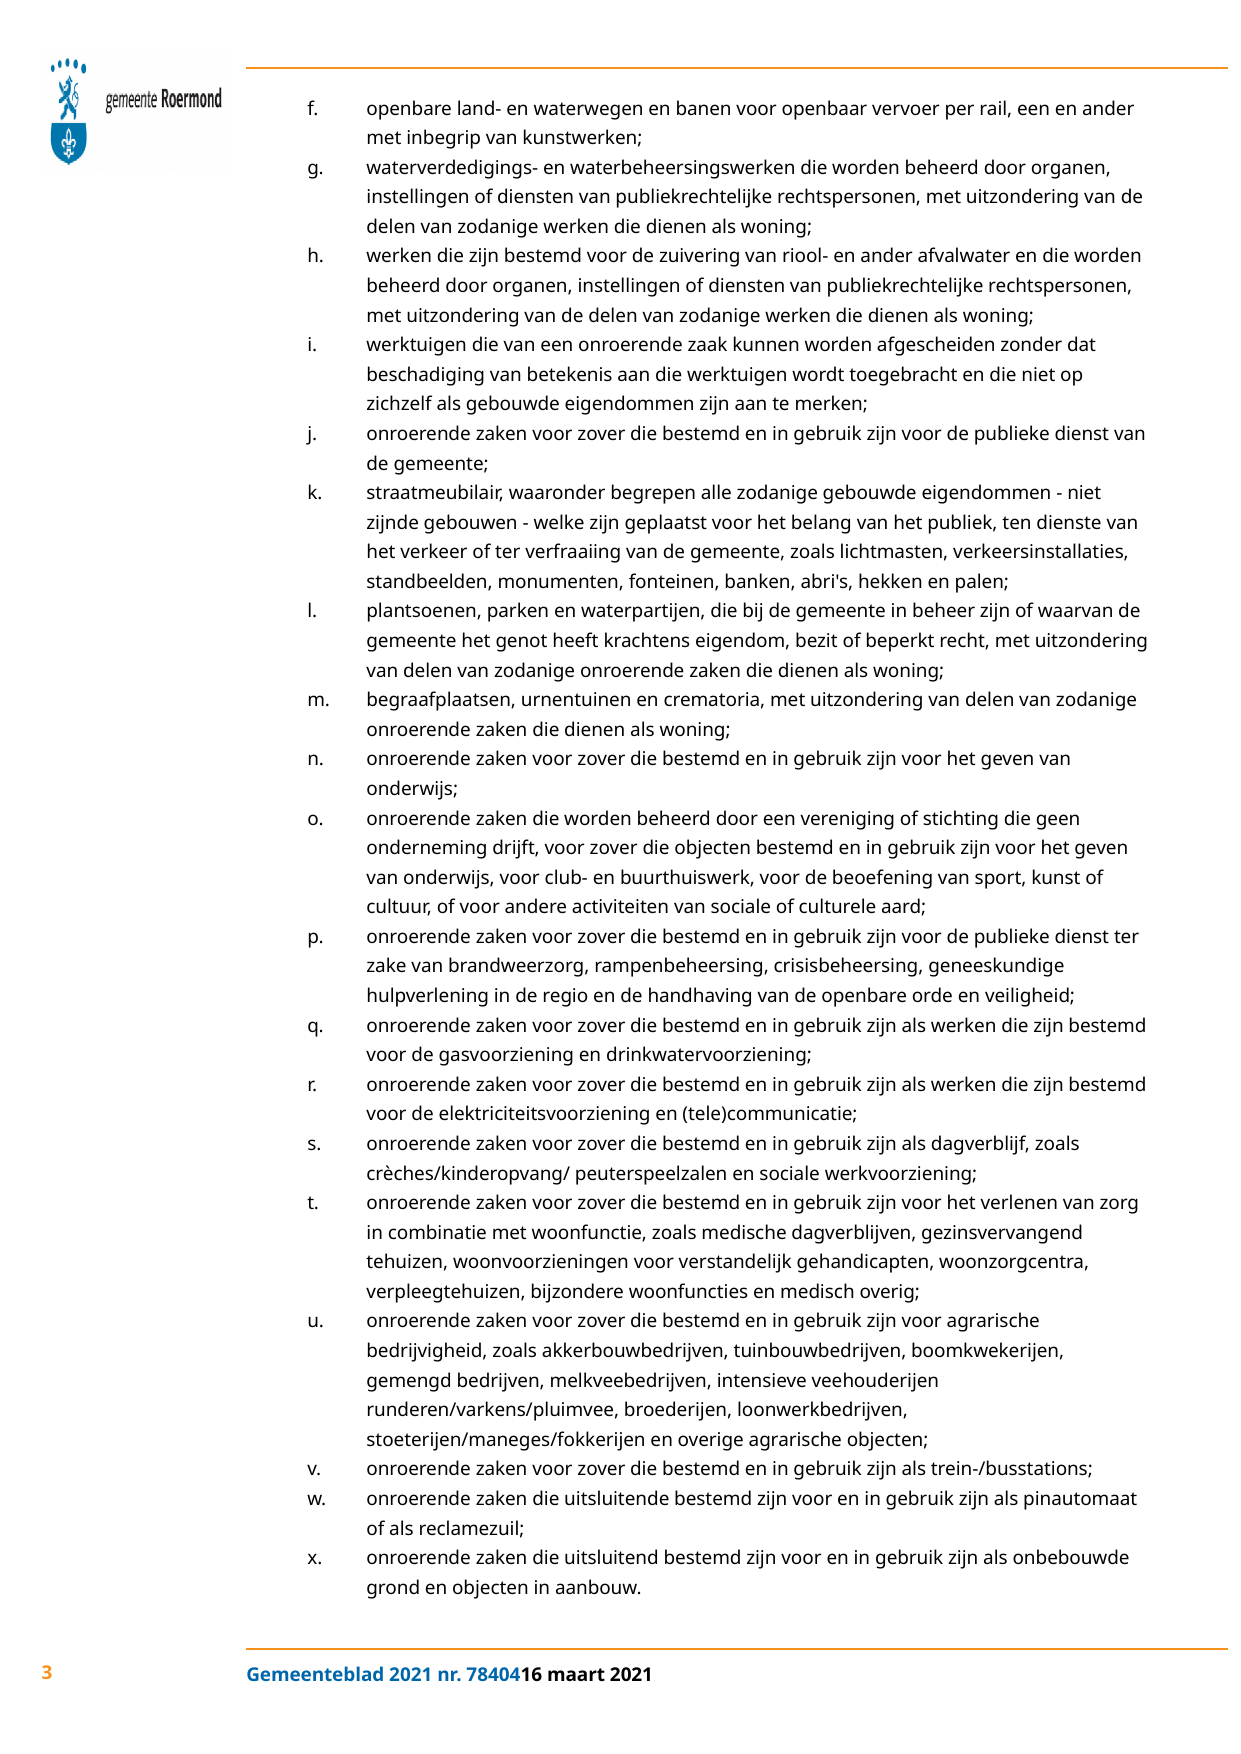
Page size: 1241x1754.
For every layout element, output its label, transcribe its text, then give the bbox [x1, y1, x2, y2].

list onroerende zaken voor zover die bestemd en in gebruik zijn voor agrarische bedrijvigheid, zoals akkerbouwbedrijven, tuinbouwbedrijven, boomkwekerijen, gemengd bedrijven, melkveebedrijven, intensieve veehouderijen runderen/varkens/pluimvee, broederijen, loonwerkbedrijven, stoeterijen/maneges/fokkerijen en overige agrarische objecten; [307, 1308, 1152, 1452]
list waterverdedigings- en waterbeheersingswerken die worden beheerd door organen, instellingen of diensten van publiekrechtelijke rechtspersonen, met uitzondering van de delen van zodanige werken die dienen als woning; [307, 154, 1152, 239]
list onroerende zaken voor zover die bestemd en in gebruik zijn voor de publieke dienst ter zake van brandweerzorg, rampenbeheersing, crisisbeheersing, geneeskundige hulpverlening in de regio en de handhaving van de openbare orde en veiligheid; [307, 923, 1152, 1008]
list onroerende zaken voor zover die bestemd en in gebruik zijn als werken die zijn bestemd voor de elektriciteitsvoorziening en (tele)communicatie; [307, 1071, 1152, 1126]
list openbare land- en waterwegen en banen voor openbaar vervoer per rail, een en ander met inbegrip van kunstwerken; [307, 95, 1152, 150]
list onroerende zaken die uitsluitende bestemd zijn voor en in gebruik zijn als pinautomaat of als reclamezuil; [307, 1485, 1152, 1541]
list straatmeubilair, waaronder begrepen alle zodanige gebouwde eigendommen - niet zijnde gebouwen - welke zijn geplaatst voor het belang van het publiek, ten dienste van het verkeer of ter verfraaiing van de gemeente, zoals lichtmasten, verkeersinstallaties, standbeelden, monumenten, fonteinen, banken, abri's, hekken en palen; [307, 479, 1152, 594]
list onroerende zaken voor zover die bestemd en in gebruik zijn als werken die zijn bestemd voor de gasvoorziening en drinkwatervoorziening; [307, 1012, 1152, 1067]
list onroerende zaken voor zover die bestemd en in gebruik zijn voor het verlenen van zorg in combinatie met woonfunctie, zoals medische dagverblijven, gezinsvervangend tehuizen, woonvoorzieningen voor verstandelijk gehandicapten, woonzorgcentra, [307, 1189, 1152, 1274]
list onroerende zaken voor zover die bestemd en in gebruik zijn als dagverblijf, zoals crèches/kinderopvang/ peuterspeelzalen en sociale werkvoorziening; [307, 1130, 1152, 1186]
list begraafplaatsen, urnentuinen en crematoria, met uitzondering van delen van zodanige onroerende zaken die dienen als woning; [307, 686, 1152, 742]
list plantsoenen, parken en waterpartijen, die bij de gemeente in beheer zijn of waarvan de gemeente het genot heeft krachtens eigendom, bezit of beperkt recht, met uitzondering van delen van zodanige onroerende zaken die dienen als woning; [307, 598, 1152, 683]
list werktuigen die van een onroerende zaak kunnen worden afgescheiden zonder dat beschadiging van betekenis aan die werktuigen wordt toegebracht en die niet op zichzelf als gebouwde eigendommen zijn aan te merken; [307, 331, 1152, 416]
list verpleegtehuizen, bijzondere woonfuncties en medisch overig; [307, 1278, 1152, 1304]
list onroerende zaken voor zover die bestemd en in gebruik zijn als trein-/busstations; [307, 1456, 1152, 1481]
list onroerende zaken die uitsluitend bestemd zijn voor en in gebruik zijn als onbebouwde grond en objecten in aanbouw. [307, 1544, 1152, 1600]
picture [41, 47, 231, 172]
list onroerende zaken voor zover die bestemd en in gebruik zijn voor de publieke dienst van de gemeente; [307, 420, 1152, 476]
list werken die zijn bestemd voor de zuivering van riool- en ander afvalwater en die worden beheerd door organen, instellingen of diensten van publiekrechtelijke rechtspersonen, met uitzondering van de delen van zodanige werken die dienen als woning; [307, 243, 1152, 328]
list onroerende zaken die worden beheerd door een vereniging of stichting die geen onderneming drijft, voor zover die objecten bestemd en in gebruik zijn voor het geven van onderwijs, voor club- en buurthuiswerk, voor de beoefening van sport, kunst of cultuur, of voor andere activiteiten van sociale of culturele aard; [307, 805, 1152, 919]
list onroerende zaken voor zover die bestemd en in gebruik zijn voor het geven van onderwijs; [307, 746, 1152, 801]
